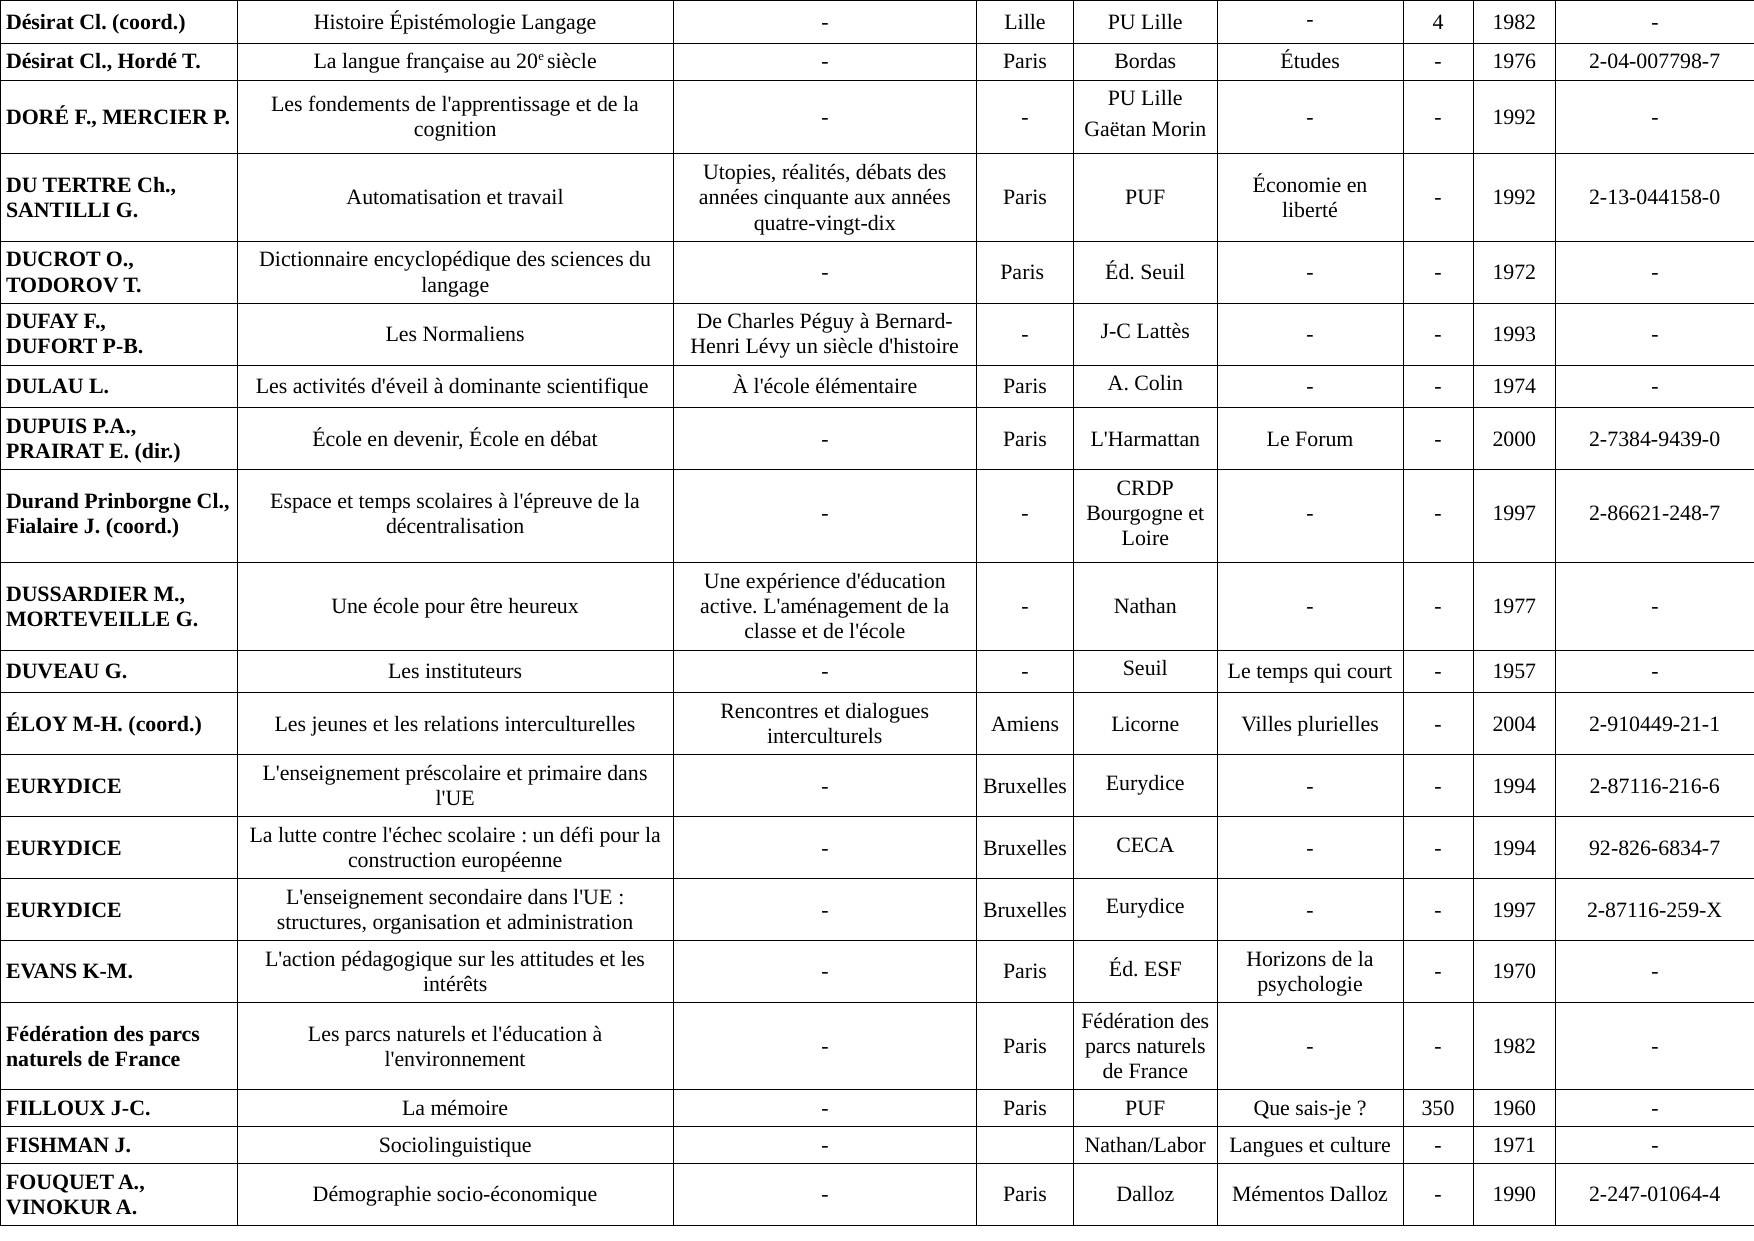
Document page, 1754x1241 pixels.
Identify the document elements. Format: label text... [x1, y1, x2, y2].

table_cell 1992 [1474, 154, 1555, 241]
table_cell 2-87116-216-6 [1556, 755, 1754, 816]
table_cell - [1404, 651, 1473, 692]
table_cell Automatisation et travail [238, 154, 673, 241]
table_cell Les jeunes et les relations interculturelles [238, 693, 673, 754]
table_cell Désirat Cl. (coord.) [1, 1, 237, 43]
table_cell Licorne [1074, 693, 1217, 754]
table_cell FISHMAN J. [1, 1127, 237, 1163]
table_cell - [1404, 470, 1473, 562]
table_cell - [1404, 563, 1473, 649]
table_cell Sociolinguistique [238, 1127, 673, 1163]
table_cell Éd. ESF [1074, 941, 1217, 1002]
table_cell - [1404, 408, 1473, 469]
table_cell 2-87116-259-X [1556, 879, 1754, 940]
table_cell DUVEAU G. [1, 651, 237, 692]
table_cell Paris [977, 941, 1073, 1002]
table_cell - [977, 563, 1073, 649]
table_cell - [1404, 1164, 1473, 1225]
table_cell Bruxelles [977, 879, 1073, 940]
table_cell - [1218, 366, 1403, 407]
table_cell - [1404, 242, 1473, 302]
table_cell 1971 [1474, 1127, 1555, 1163]
table_cell - [1404, 879, 1473, 940]
table_cell Paris [977, 366, 1073, 407]
table_cell 1974 [1474, 366, 1555, 407]
table_cell - [1404, 304, 1473, 364]
table_cell Paris [977, 1164, 1073, 1225]
table_cell Dalloz [1074, 1164, 1217, 1225]
table_cell La mémoire [238, 1090, 673, 1126]
table_cell Rencontres et dialogues interculturels [674, 693, 976, 754]
table_cell Bruxelles [977, 817, 1073, 878]
table_cell - [1218, 470, 1403, 562]
table_cell Horizons de la psychologie [1218, 941, 1403, 1002]
table_cell DUCROT O., TODOROV T. [1, 242, 237, 302]
table_cell L'enseignement préscolaire et primaire dans l'UE [238, 755, 673, 816]
table_cell Paris [977, 242, 1073, 302]
table_cell Paris [977, 44, 1073, 79]
table_cell 1982 [1474, 1, 1555, 43]
table_cell - [1556, 1090, 1754, 1126]
table_cell - [1404, 44, 1473, 79]
table_cell Démographie socio-économique [238, 1164, 673, 1225]
table_cell 1977 [1474, 563, 1555, 649]
table_cell - [1404, 817, 1473, 878]
table_cell Les Normaliens [238, 304, 673, 364]
table_cell - [674, 408, 976, 469]
table_cell Les fondements de l'apprentissage et de la cognition [238, 81, 673, 153]
table_cell 1982 [1474, 1003, 1555, 1089]
table_cell - [1218, 755, 1403, 816]
table_cell Les activités d'éveil à dominante scientifique [238, 366, 673, 407]
table_cell École en devenir, École en débat [238, 408, 673, 469]
table_cell 2004 [1474, 693, 1555, 754]
table_cell L'Harmattan [1074, 408, 1217, 469]
table_cell 1997 [1474, 470, 1555, 562]
table_cell - [1404, 693, 1473, 754]
table_cell - [1404, 1003, 1473, 1089]
table_cell - [674, 755, 976, 816]
table_cell CRDP Bourgogne et Loire [1074, 470, 1217, 562]
table_cell - [977, 470, 1073, 562]
table_cell Économie en liberté [1218, 154, 1403, 241]
table_cell - [674, 879, 976, 940]
table_cell - [1556, 304, 1754, 364]
table_cell - [1556, 81, 1754, 153]
table_cell Utopies, réalités, débats des années cinquante aux années quatre-vingt-dix [674, 154, 976, 241]
table_cell Que sais-je ? [1218, 1090, 1403, 1126]
table_cell - [674, 1127, 976, 1163]
table_cell - [674, 941, 976, 1002]
table_cell ÉLOY M-H. (coord.) [1, 693, 237, 754]
table_cell PUF [1074, 1090, 1217, 1126]
table_cell - [977, 304, 1073, 364]
table_cell Une expérience d'éducation active. L'aménagement de la classe et de l'école [674, 563, 976, 649]
table_cell Mémentos Dalloz [1218, 1164, 1403, 1225]
table_cell - [674, 1003, 976, 1089]
table_cell Paris [977, 154, 1073, 241]
table_cell Le temps qui court [1218, 651, 1403, 692]
table_cell CECA [1074, 817, 1217, 878]
table_cell - [1556, 563, 1754, 649]
table_cell La lutte contre l'échec scolaire : un défi pour la construction européenne [238, 817, 673, 878]
table_cell Paris [977, 408, 1073, 469]
table_cell Désirat Cl., Hordé T. [1, 44, 237, 79]
table_cell - [1556, 1, 1754, 43]
table_cell - [1218, 879, 1403, 940]
table_cell EURYDICE [1, 879, 237, 940]
table_cell 1957 [1474, 651, 1555, 692]
table_cell - [1556, 651, 1754, 692]
table_cell À l'école élémentaire [674, 366, 976, 407]
table_cell Dictionnaire encyclopédique des sciences du langage [238, 242, 673, 302]
table_cell Éd. Seuil [1074, 242, 1217, 302]
table_cell 1994 [1474, 755, 1555, 816]
table_cell - [977, 81, 1073, 153]
table_cell - [1556, 242, 1754, 302]
table_cell Bordas [1074, 44, 1217, 79]
table_cell - [1556, 1003, 1754, 1089]
table_cell - [674, 81, 976, 153]
table_cell Études [1218, 44, 1403, 79]
table_cell - [1218, 81, 1403, 153]
table_cell PU Lille Gaëtan Morin [1074, 81, 1217, 153]
table_cell DULAU L. [1, 366, 237, 407]
table_cell Une école pour être heureux [238, 563, 673, 649]
table_cell Eurydice [1074, 879, 1217, 940]
table_cell - [1218, 242, 1403, 302]
table_cell 350 [1404, 1090, 1473, 1126]
table_cell 2-04-007798-7 [1556, 44, 1754, 79]
table_cell Fédération des parcs naturels de France [1, 1003, 237, 1089]
table_cell 1972 [1474, 242, 1555, 302]
table_cell PUF [1074, 154, 1217, 241]
table_cell - [1218, 304, 1403, 364]
table_cell Nathan/Labor [1074, 1127, 1217, 1163]
table_cell - [1556, 941, 1754, 1002]
table_cell 1970 [1474, 941, 1555, 1002]
table_cell - [1218, 563, 1403, 649]
table_cell - [1556, 1127, 1754, 1163]
table_cell 2-247-01064-4 [1556, 1164, 1754, 1225]
table_cell - [1404, 81, 1473, 153]
table_cell - [674, 242, 976, 302]
table_cell - [674, 44, 976, 79]
table_cell - [674, 651, 976, 692]
table_cell 2-910449-21-1 [1556, 693, 1754, 754]
table_cell Le Forum [1218, 408, 1403, 469]
table_cell - [1218, 1003, 1403, 1089]
table_cell Durand Prinborgne Cl., Fialaire J. (coord.) [1, 470, 237, 562]
table_cell 1992 [1474, 81, 1555, 153]
table_cell Seuil [1074, 651, 1217, 692]
table_cell EURYDICE [1, 755, 237, 816]
table_cell Paris [977, 1090, 1073, 1126]
table_cell 1993 [1474, 304, 1555, 364]
table_cell 2-13-044158-0 [1556, 154, 1754, 241]
table_cell - [1404, 1127, 1473, 1163]
table_cell A. Colin [1074, 366, 1217, 407]
table_cell Les parcs naturels et l'éducation à l'environnement [238, 1003, 673, 1089]
table_cell DU TERTRE Ch., SANTILLI G. [1, 154, 237, 241]
table_cell Histoire Épistémologie Langage [238, 1, 673, 43]
table_cell FOUQUET A., VINOKUR A. [1, 1164, 237, 1225]
table_cell - [1404, 755, 1473, 816]
table_cell L'enseignement secondaire dans l'UE : structures, organisation et administration [238, 879, 673, 940]
table_cell DUFAY F., DUFORT P-B. [1, 304, 237, 364]
table_cell - [1218, 1, 1403, 43]
table_cell 1990 [1474, 1164, 1555, 1225]
table_cell - [977, 651, 1073, 692]
table_cell L'action pédagogique sur les attitudes et les intérêts [238, 941, 673, 1002]
table_cell 92-826-6834-7 [1556, 817, 1754, 878]
table_cell - [674, 817, 976, 878]
table_cell 2-7384-9439-0 [1556, 408, 1754, 469]
table_cell - [1404, 366, 1473, 407]
table_cell [977, 1127, 1073, 1163]
table_cell Eurydice [1074, 755, 1217, 816]
table_cell - [674, 1, 976, 43]
table_cell Fédération des parcs naturels de France [1074, 1003, 1217, 1089]
table_cell - [1218, 817, 1403, 878]
table_cell 1994 [1474, 817, 1555, 878]
table_cell - [1404, 154, 1473, 241]
table_cell 4 [1404, 1, 1473, 43]
table_cell Espace et temps scolaires à l'épreuve de la décentralisation [238, 470, 673, 562]
table_cell Bruxelles [977, 755, 1073, 816]
table_cell Nathan [1074, 563, 1217, 649]
table_cell Langues et culture [1218, 1127, 1403, 1163]
table_cell Lille [977, 1, 1073, 43]
table_cell - [1404, 941, 1473, 1002]
table_cell - [1556, 366, 1754, 407]
table_cell DUSSARDIER M., MORTEVEILLE G. [1, 563, 237, 649]
table_cell La langue française au 20e siècle [238, 44, 673, 79]
table_cell 1997 [1474, 879, 1555, 940]
table_cell Les instituteurs [238, 651, 673, 692]
table_cell 1976 [1474, 44, 1555, 79]
table_cell Paris [977, 1003, 1073, 1089]
table_cell De Charles Péguy à Bernard-Henri Lévy un siècle d'histoire [674, 304, 976, 364]
table_cell 2000 [1474, 408, 1555, 469]
table_cell FILLOUX J-C. [1, 1090, 237, 1126]
table_cell 2-86621-248-7 [1556, 470, 1754, 562]
table_cell - [674, 1090, 976, 1126]
table_cell EURYDICE [1, 817, 237, 878]
table_cell - [674, 470, 976, 562]
table_cell PU Lille [1074, 1, 1217, 43]
table_cell EVANS K-M. [1, 941, 237, 1002]
table_cell DUPUIS P.A., PRAIRAT E. (dir.) [1, 408, 237, 469]
table_cell J-C Lattès [1074, 304, 1217, 364]
table_cell DORÉ F., MERCIER P. [1, 81, 237, 153]
table_cell Amiens [977, 693, 1073, 754]
table_cell 1960 [1474, 1090, 1555, 1126]
table_cell Villes plurielles [1218, 693, 1403, 754]
table_cell - [674, 1164, 976, 1225]
